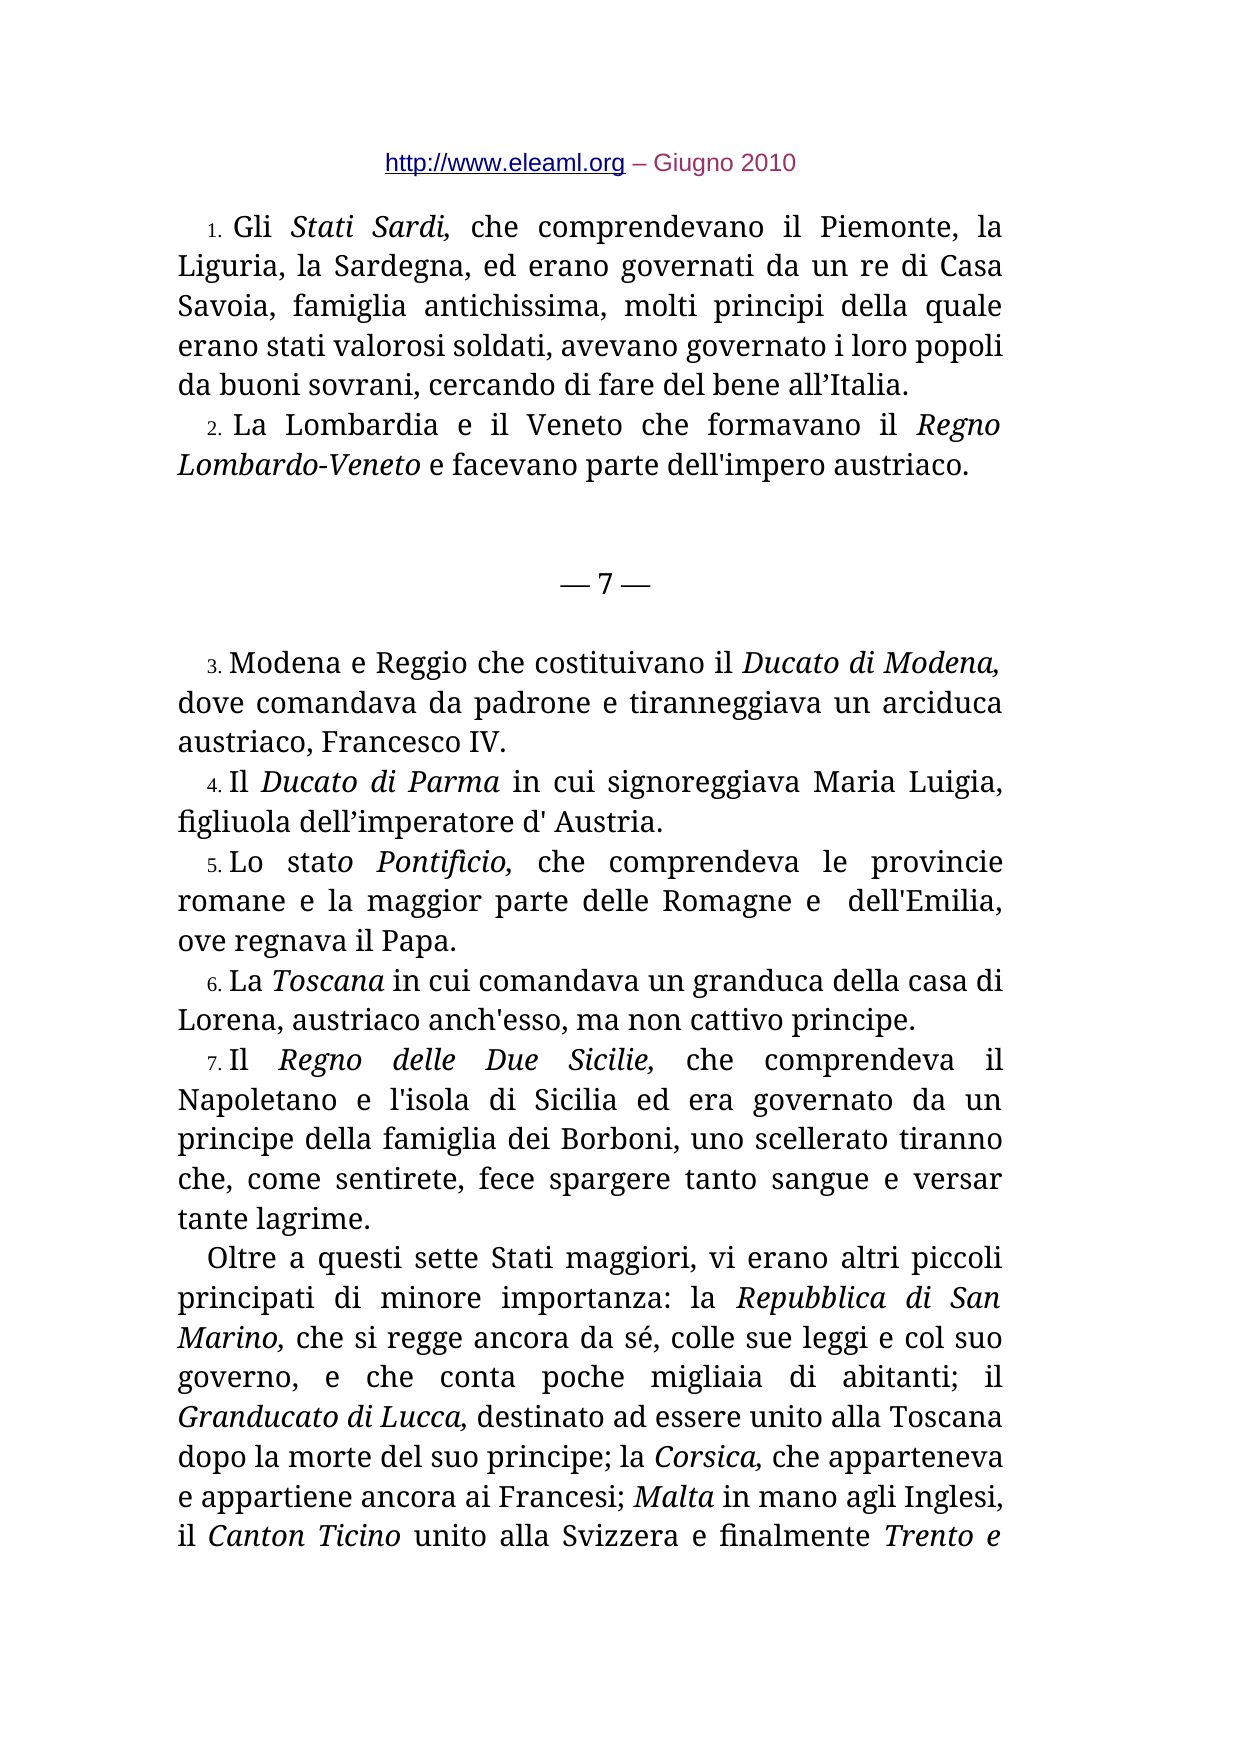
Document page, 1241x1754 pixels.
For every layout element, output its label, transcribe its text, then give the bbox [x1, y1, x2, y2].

list La Toscana in cui comandava un granduca della casa di Lorena, austriaco anch'esso, ma non cattivo principe. [177, 960, 1004, 1039]
list Modena e Reggio che costituivano il Ducato di Modena, dove comandava da padrone e tiranneggiava un arciduca austriaco, Francesco IV. [177, 642, 1004, 761]
list Il Regno delle Due Sicilie, che comprendeva il Napoletano e l'isola di Sicilia ed era governato da un principe della famiglia dei Borboni, uno scellerato tiranno che, come sentirete, fece spargere tanto sangue e versar tante lagrime. [177, 1039, 1004, 1238]
list La Lombardia e il Veneto che formavano il Regno Lombardo-Veneto e facevano parte dell'impero austriaco. [177, 404, 1004, 484]
list Gli Stati Sardi, che comprendevano il Piemonte, la Liguria, la Sardegna, ed erano governati da un re di Casa Savoia, famiglia antichissima, molti principi della quale erano stati valorosi soldati, avevano governato i loro popoli da buoni sovrani, cercando di fare del bene all’Italia. [177, 206, 1004, 404]
list Il Ducato di Parma in cui signoreggiava Maria Luigia, figliuola dell’imperatore d' Austria. [177, 761, 1004, 841]
text — 7 — [177, 563, 1004, 603]
text Oltre a questi sette Stati maggiori, vi erano altri piccoli principati di minore importanza: la Repubblica di San Marino, che si regge ancora da sé, colle sue leggi e col suo governo, e che conta poche migliaia di abitanti; il Granducato di Lucca, destinato ad essere unito alla Toscana dopo la morte del suo principe; la Corsica, che apparteneva e appartiene ancora ai Francesi; Malta in mano agli Inglesi, il Canton Ticino unito alla Svizzera e finalmente Trento e [177, 1238, 1004, 1555]
list Lo stato Pontifìcio, che comprendeva le provincie romane e la maggior parte delle Romagne e dell'Emilia, ove regnava il Papa. [177, 841, 1004, 960]
